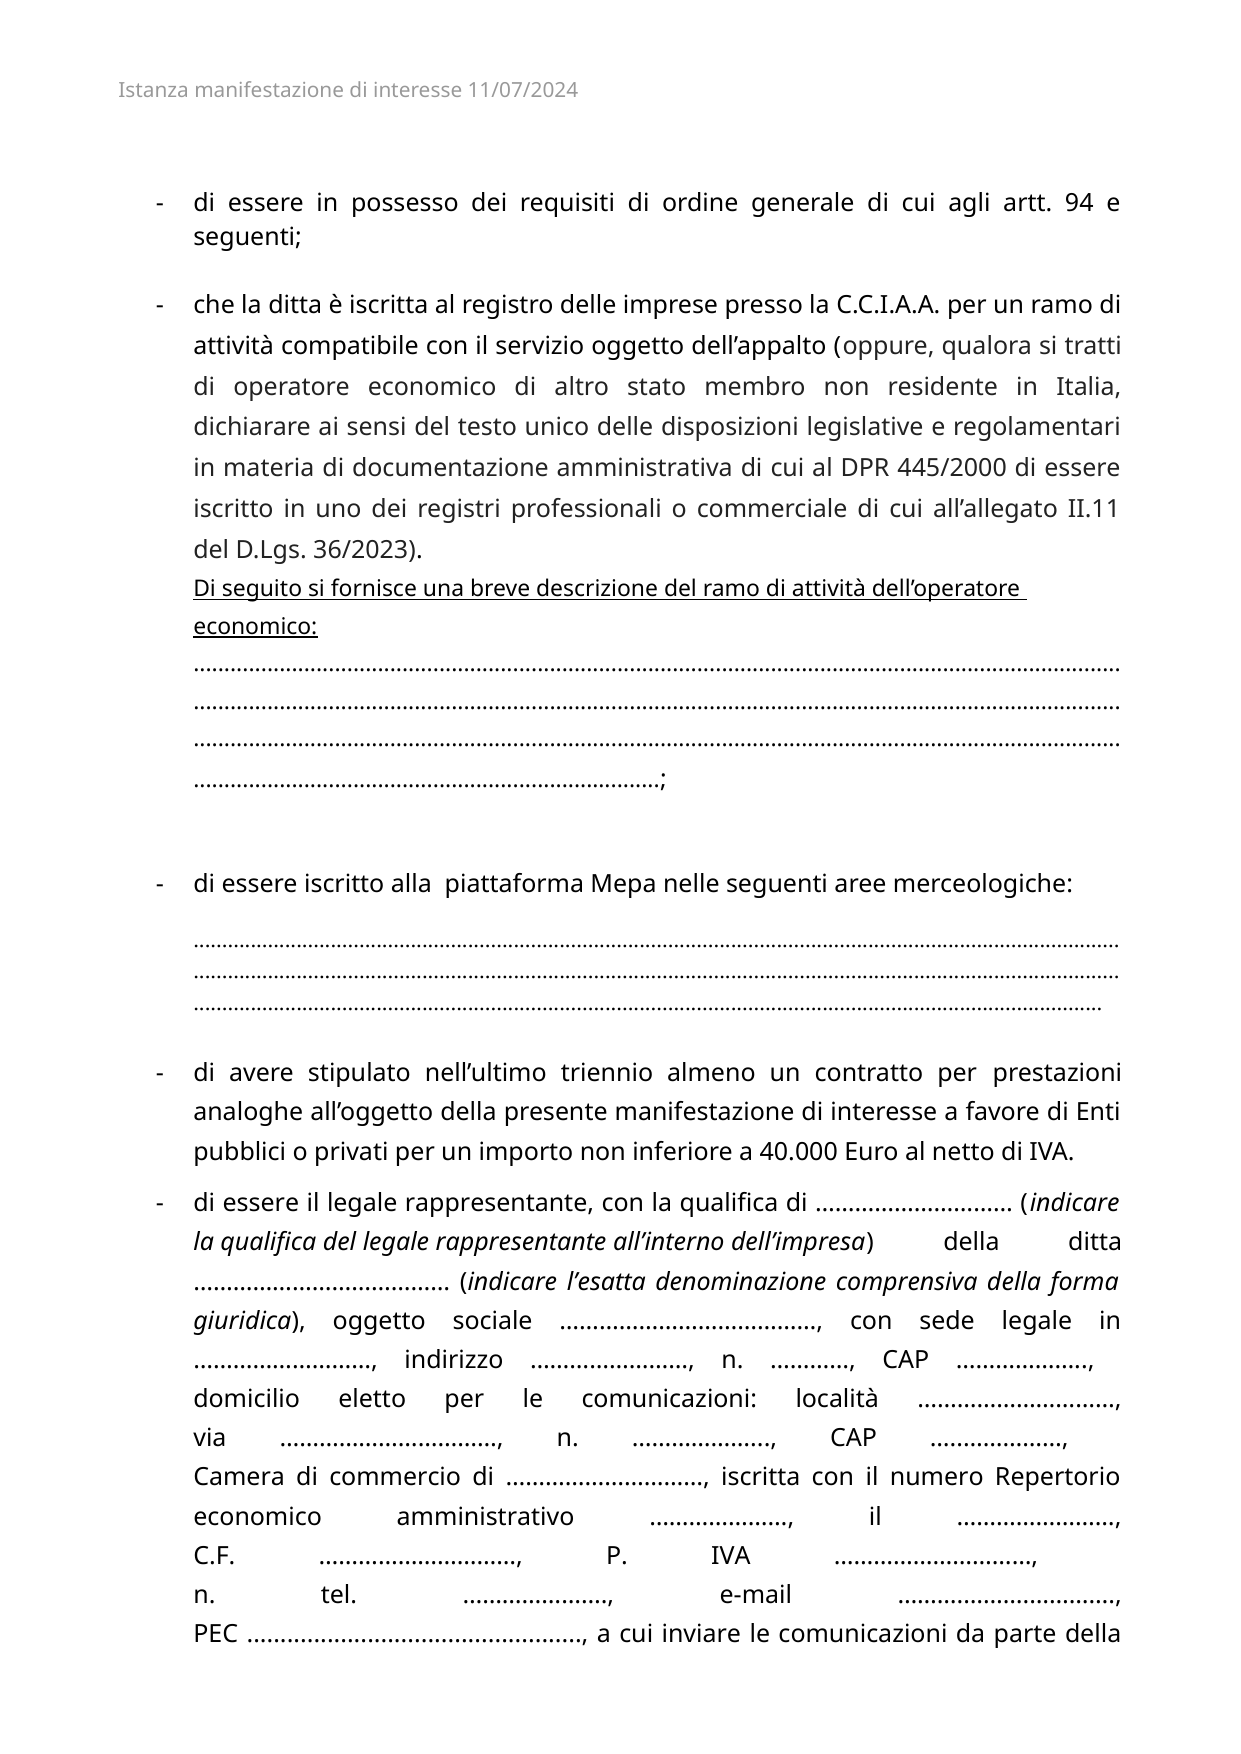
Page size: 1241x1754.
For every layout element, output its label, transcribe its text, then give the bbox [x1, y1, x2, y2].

list che la ditta è iscritta al registro delle imprese presso la C.C.I.A.A. per un ramo di attività compatibile con il servizio oggetto dell’appalto (oppure, qualora si tratti di operatore economico di altro stato membro non residente in Italia, dichiarare ai sensi del testo unico delle disposizioni legislative e regolamentari in materia di documentazione amministrativa di cui al DPR 445/2000 di essere iscritto in uno dei registri professionali o commerciale di cui all’allegato II.11 del D.Lgs. 36/2023). [156, 286, 1122, 566]
text ......................................................................................................................................................................................................................................................................................................................................................................................................................................................................................................................................…........; [193, 647, 1122, 794]
text Di seguito si fornisce una breve descrizione del ramo di attività dell’operatore economico: [193, 572, 1122, 641]
list di avere stipulato nell’ultimo triennio almeno un contratto per prestazioni analoghe all’oggetto della presente manifestazione di interesse a favore di Enti pubblici o privati per un importo non inferiore a 40.000 Euro al netto di IVA. [156, 1055, 1122, 1167]
list di essere il legale rappresentante, con la qualifica di ………………………… (indicare la qualifica del legale rappresentante all’interno dell’impresa) della ditta ………………………………… (indicare l’esatta denominazione comprensiva della forma giuridica), oggetto sociale …………………………………, con sede legale in ………………………, indirizzo ……………………, n. …………, CAP ……………….., domicilio eletto per le comunicazioni: località …………………………, via ……………………………, n. ………………..., CAP …..……………, Camera di commercio di …………………………, iscritta con il numero Repertorio economico amministrativo …………………, il ……………………, C.F. …………………………, P. IVA …………………………, n. tel. …………………., e-mail ……….……….…………., PEC .................................................., a cui inviare le comunicazioni da parte della [156, 1185, 1122, 1650]
text ................................................................................................................................................................................................................................................................................................................................................................................................................................................................................................... [193, 926, 1122, 1015]
list di essere in possesso dei requisiti di ordine generale di cui agli artt. 94 e seguenti; [156, 184, 1122, 252]
list di essere iscritto alla piattaforma Mepa nelle seguenti aree merceologiche: [156, 866, 1122, 900]
